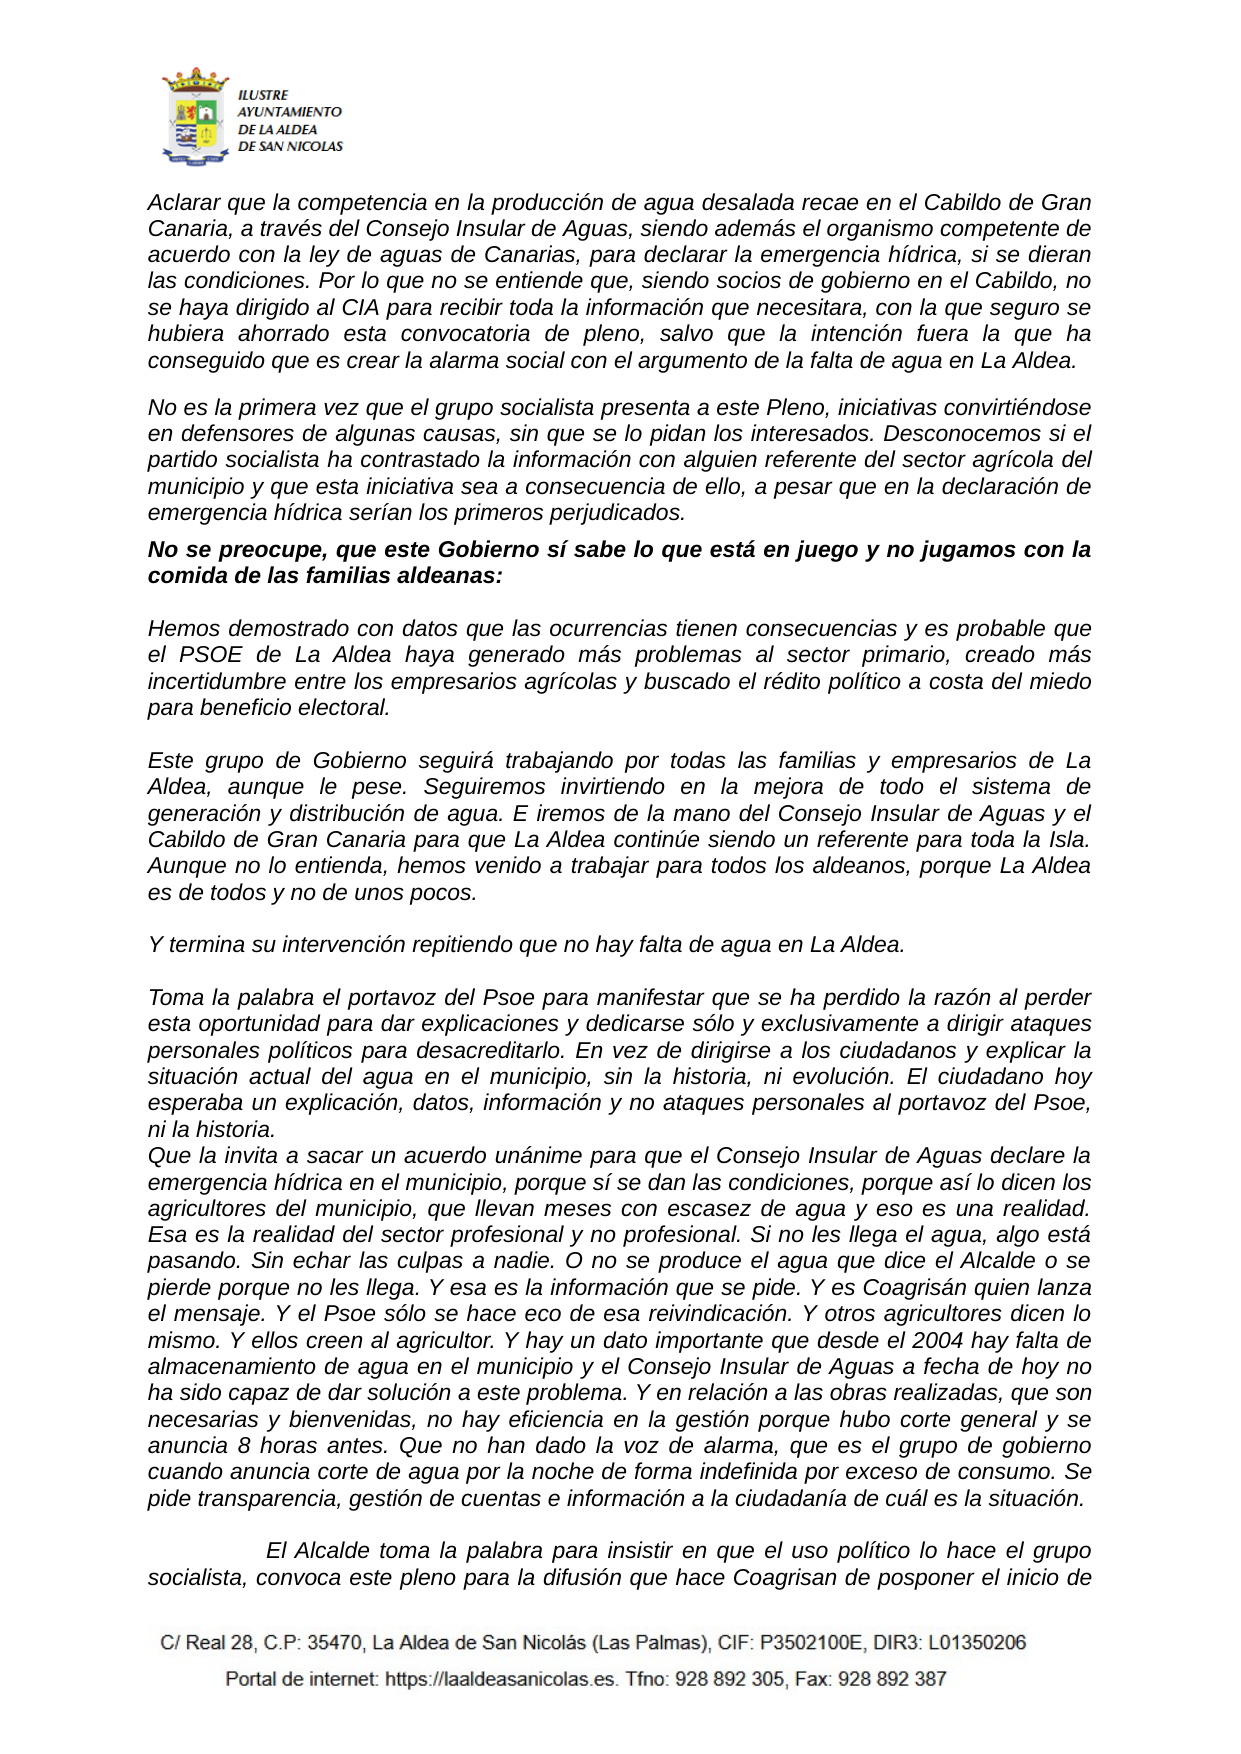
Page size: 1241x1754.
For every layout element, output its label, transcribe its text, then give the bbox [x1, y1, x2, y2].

text Aclarar que la competencia en la producción de agua desalada recae en el Cabildo de Gran Canaria, a través del Consejo Insular de Aguas, siendo además el organismo competente de acuerdo con la ley de aguas de Canarias, para declarar la emergencia hídrica, si se dieran las condiciones. Por lo que no se entiende que, siendo socios de gobierno en el Cabildo, no se haya dirigido al CIA para recibir toda la información que necesitara, con la que seguro se hubiera ahorrado esta convocatoria de pleno, salvo que la intención fuera la que ha conseguido que es crear la alarma social con el argumento de la falta de agua en La Aldea. [148, 188, 1093, 373]
text Toma la palabra el portavoz del Psoe para manifestar que se ha perdido la razón al perder esta oportunidad para dar explicaciones y dedicarse sólo y exclusivamente a dirigir ataques personales políticos para desacreditarlo. En vez de dirigirse a los ciudadanos y explicar la situación actual del agua en el municipio, sin la historia, ni evolución. El ciudadano hoy esperaba un explicación, datos, información y no ataques personales al portavoz del Psoe, ni la historia. [148, 984, 1093, 1142]
text Hemos demostrado con datos que las ocurrencias tienen consecuencias y es probable que el PSOE de La Aldea haya generado más problemas al sector primario, creado más incertidumbre entre los empresarios agrícolas y buscado el rédito político a costa del miedo para beneficio electoral. [148, 615, 1093, 720]
text Que la invita a sacar un acuerdo unánime para que el Consejo Insular de Aguas declare la emergencia hídrica en el municipio, porque sí se dan las condiciones, porque así lo dicen los agricultores del municipio, que llevan meses con escasez de agua y eso es una realidad. Esa es la realidad del sector profesional y no profesional. Si no les llega el agua, algo está pasando. Sin echar las culpas a nadie. O no se produce el agua que dice el Alcalde o se pierde porque no les llega. Y esa es la información que se pide. Y es Coagrisán quien lanza el mensaje. Y el Psoe sólo se hace eco de esa reivindicación. Y otros agricultores dicen lo mismo. Y ellos creen al agricultor. Y hay un dato importante que desde el 2004 hay falta de almacenamiento de agua en el municipio y el Consejo Insular de Aguas a fecha de hoy no ha sido capaz de dar solución a este problema. Y en relación a las obras realizadas, que son necesarias y bienvenidas, no hay eficiencia en la gestión porque hubo corte general y se anuncia 8 horas antes. Que no han dado la voz de alarma, que es el grupo de gobierno cuando anuncia corte de agua por la noche de forma indefinida por exceso de consumo. Se pide transparencia, gestión de cuentas e información a la ciudadanía de cuál es la situación. [148, 1142, 1093, 1511]
text Este grupo de Gobierno seguirá trabajando por todas las familias y empresarios de La Aldea, aunque le pese. Seguiremos invirtiendo en la mejora de todo el sistema de generación y distribución de agua. E iremos de la mano del Consejo Insular de Aguas y el Cabildo de Gran Canaria para que La Aldea continúe siendo un referente para toda la Isla. Aunque no lo entienda, hemos venido a trabajar para todos los aldeanos, porque La Aldea es de todos y no de unos pocos. [148, 747, 1093, 905]
text No se preocupe, que este Gobierno sí sabe lo que está en juego y no jugamos con la comida de las familias aldeanas: [148, 536, 1093, 589]
picture [148, 1626, 1033, 1695]
text No es la primera vez que el grupo socialista presenta a este Pleno, iniciativas convirtiéndose en defensores de algunas causas, sin que se lo pidan los interesados. Desconocemos si el partido socialista ha contrastado la información con alguien referente del sector agrícola del municipio y que esta iniciativa sea a consecuencia de ello, a pesar que en la declaración de emergencia hídrica serían los primeros perjudicados. [148, 394, 1093, 526]
picture [148, 59, 359, 174]
text Y termina su intervención repitiendo que no hay falta de agua en La Aldea. [148, 931, 1093, 958]
text El Alcalde toma la palabra para insistir en que el uso político lo hace el grupo socialista, convoca este pleno para la difusión que hace Coagrisan de posponer el inicio de [148, 1537, 1093, 1590]
